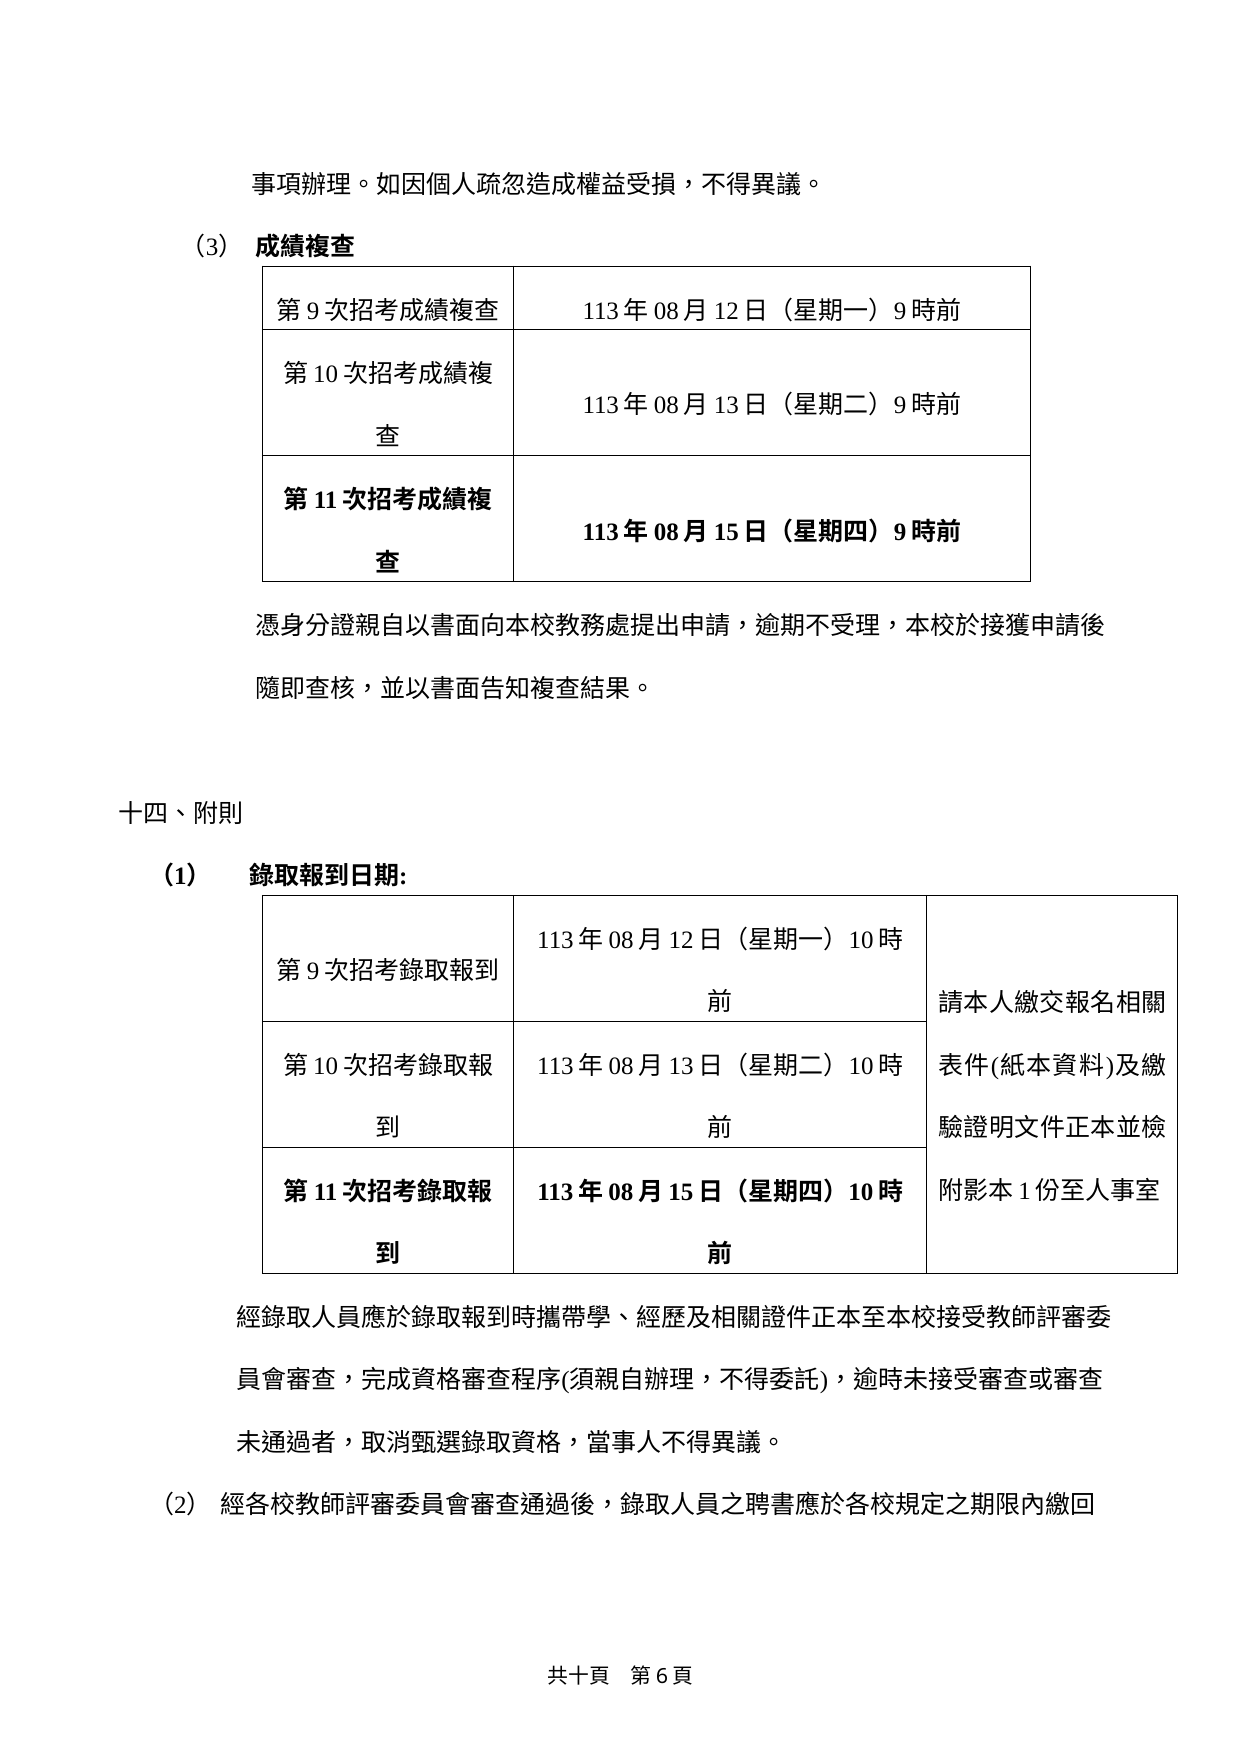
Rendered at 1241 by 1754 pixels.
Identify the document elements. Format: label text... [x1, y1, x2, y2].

list 錄取報到日期: [149, 832, 1122, 895]
table_header 113年08月12日（星期一）10時前 [514, 896, 926, 1021]
list 成績複查 [181, 203, 1122, 266]
text 事項辦理。如因個人疏忽造成權益受損，不得異議。 [251, 141, 1122, 203]
text 憑身分證親自以書面向本校教務處提出申請，逾期不受理，本校於接獲申請後隨即查核，並以書面告知複查結果。 [256, 582, 1122, 707]
table_cell 第10次招考成績複查 [263, 330, 513, 455]
table_cell 113年08月15日（星期四）9時前 [514, 456, 1030, 581]
table_cell 113年08月13日（星期二）9時前 [514, 330, 1030, 455]
table_header 113年08月12日（星期一）9時前 [514, 267, 1030, 329]
table_cell 第11次招考成績複查 [263, 456, 513, 581]
table_cell 113年08月15日（星期四）10時前 [514, 1148, 926, 1273]
text 十四、附則 [118, 770, 1122, 832]
table_cell 113年08月13日（星期二）10時前 [514, 1022, 926, 1147]
table_header 第9次招考成績複查 [263, 267, 513, 329]
table_header 請本人繳交報名相關表件(紙本資料)及繳驗證明文件正本並檢附影本1份至人事室 [927, 896, 1177, 1273]
table_cell 第11次招考錄取報到 [263, 1148, 513, 1273]
table_header 第9次招考錄取報到 [263, 896, 513, 1021]
text 經錄取人員應於錄取報到時攜帶學、經歷及相關證件正本至本校接受教師評審委員會審查，完成資格審查程序(須親自辦理，不得委託)，逾時未接受審查或審查未通過者，取消甄選錄取資格，當事人不得異議。 [236, 1274, 1122, 1461]
table_cell 第10次招考錄取報到 [263, 1022, 513, 1147]
list 經各校教師評審委員會審查通過後，錄取人員之聘書應於各校規定之期限內繳回 [149, 1461, 1122, 1524]
